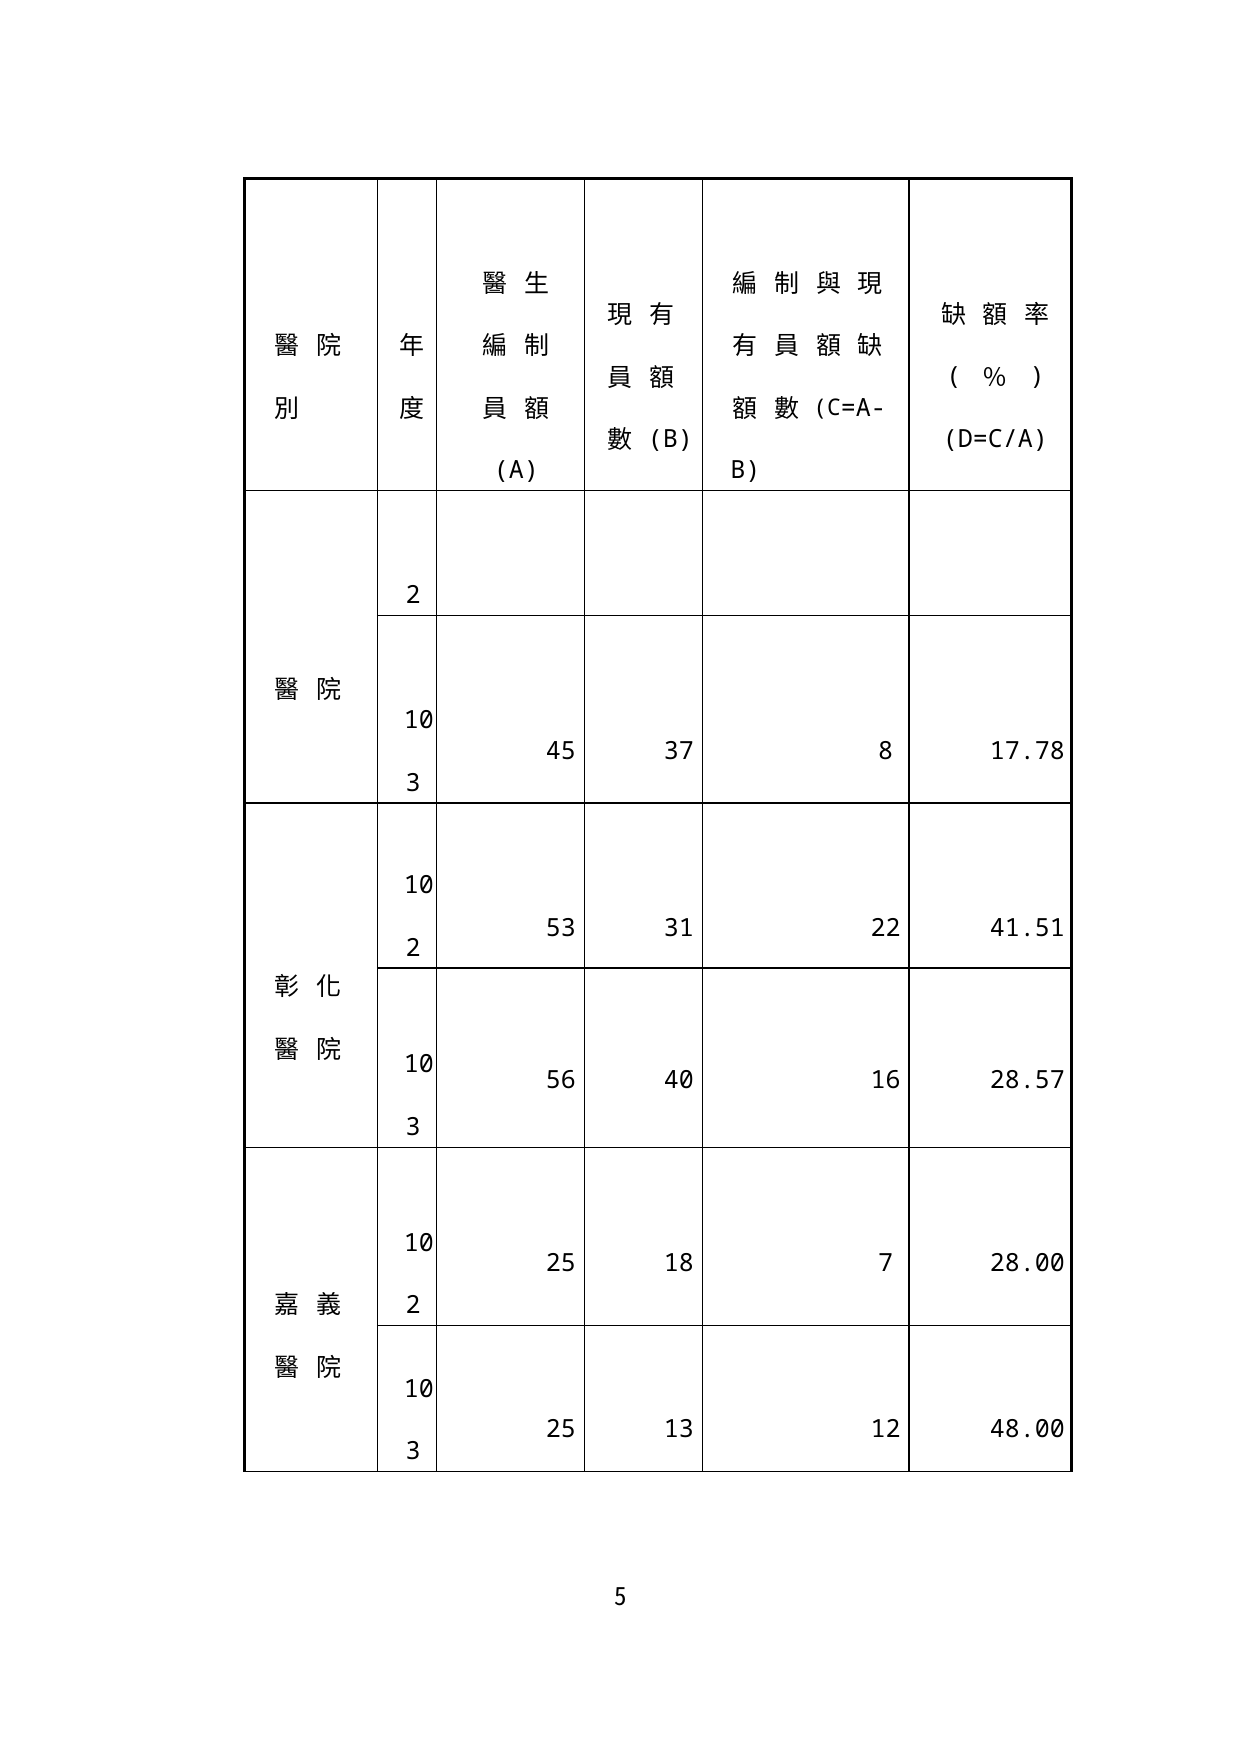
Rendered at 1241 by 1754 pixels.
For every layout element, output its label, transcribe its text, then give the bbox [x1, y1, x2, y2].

table_header 編制與現有員額缺額數(C=A-B) [703, 180, 908, 490]
table_cell 103 [378, 969, 436, 1146]
table_cell 25 [437, 1326, 584, 1471]
table_cell 56 [437, 969, 584, 1146]
table_cell 28.57 [910, 969, 1070, 1146]
table_cell 25 [437, 1148, 584, 1324]
table_cell 醫院 [246, 491, 377, 802]
table_cell 53 [437, 804, 584, 967]
table_cell 2 [378, 491, 436, 615]
table_cell [437, 491, 584, 615]
table_cell 45 [437, 616, 584, 802]
table_cell 31 [585, 804, 702, 967]
table_cell 37 [585, 616, 702, 802]
table_cell [703, 491, 908, 615]
table_cell 28.00 [910, 1148, 1070, 1324]
table_cell 22 [703, 804, 908, 967]
table_cell 102 [378, 1148, 436, 1324]
table_cell 17.78 [910, 616, 1070, 802]
table_header 現有員額數(B) [585, 180, 702, 490]
table_cell 彰化醫院 [246, 804, 377, 1146]
table_cell 7 [703, 1148, 908, 1324]
table_cell 18 [585, 1148, 702, 1324]
table_header 缺額率(％) (D=C/A) [910, 180, 1070, 490]
table_cell 16 [703, 969, 908, 1146]
table_cell [910, 491, 1070, 615]
table_header 年度 [378, 180, 436, 490]
table_cell 40 [585, 969, 702, 1146]
table_cell 48.00 [910, 1326, 1070, 1471]
table_cell 13 [585, 1326, 702, 1471]
table_cell 41.51 [910, 804, 1070, 967]
table_cell 嘉義醫院 [246, 1148, 377, 1471]
table_cell 102 [378, 804, 436, 967]
table_header 醫院別 [246, 180, 377, 490]
table_cell [585, 491, 702, 615]
table_cell 103 [378, 1326, 436, 1471]
table_header 醫生編制員額(A) [437, 180, 584, 490]
table_cell 8 [703, 616, 908, 802]
table_cell 103 [378, 616, 436, 802]
table_cell 12 [703, 1326, 908, 1471]
